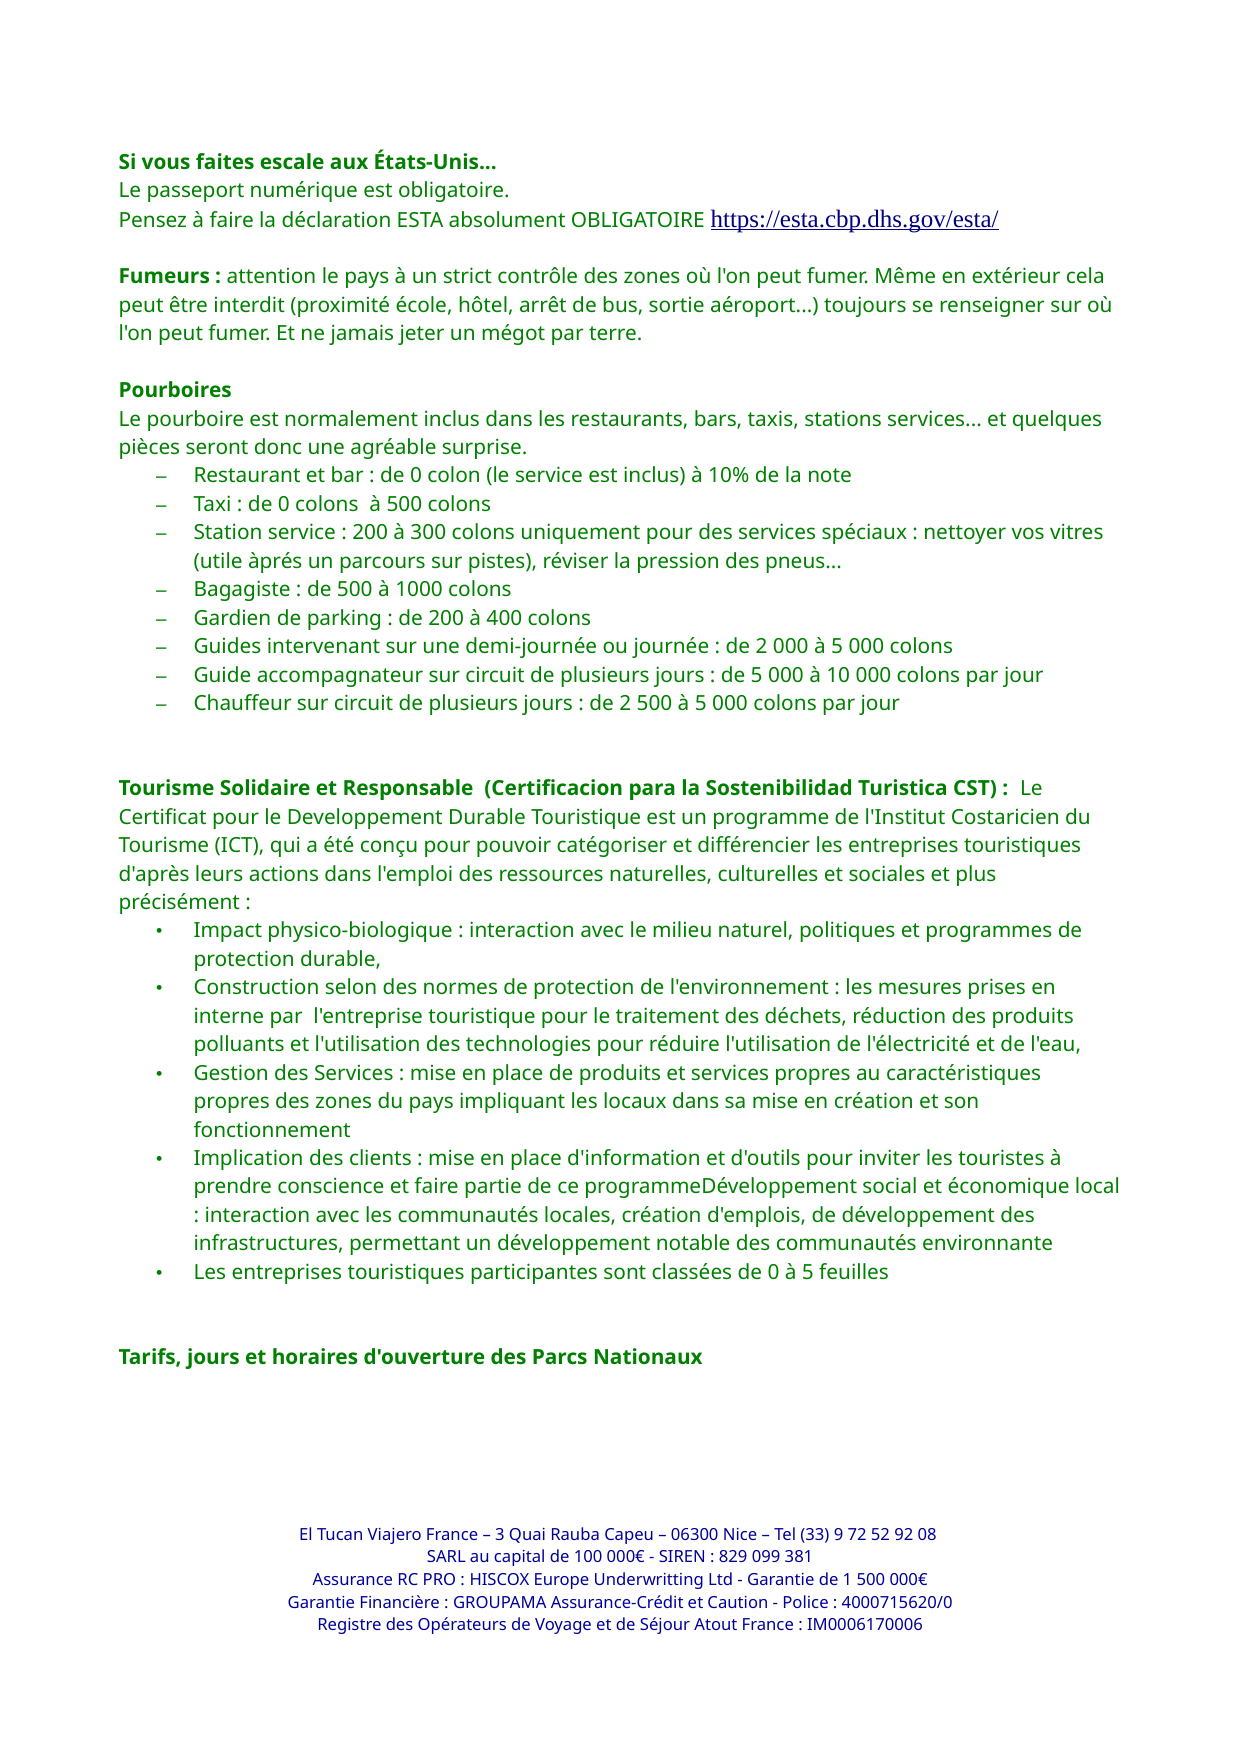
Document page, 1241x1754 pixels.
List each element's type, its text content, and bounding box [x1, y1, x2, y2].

text Le passeport numérique est obligatoire. Pensez à faire la déclaration ESTA absolument OBLIGATOIRE https://esta.cbp.dhs.gov/esta/ [118, 175, 1122, 233]
list Construction selon des normes de protection de l'environnement : les mesures prises en interne par l'entreprise touristique pour le traitement des déchets, réduction des produits polluants et l'utilisation des technologies pour réduire l'utilisation de l'électricité et de l'eau, [156, 972, 1122, 1058]
text Le pourboire est normalement inclus dans les restaurants, bars, taxis, stations services... et quelques pièces seront donc une agréable surprise. [118, 404, 1122, 461]
list Implication des clients : mise en place d'information et d'outils pour inviter les touristes à prendre conscience et faire partie de ce programmeDéveloppement social et économique local : interaction avec les communautés locales, création d'emplois, de développement des infrastructures, permettant un développement notable des communautés environnante [156, 1143, 1122, 1257]
text Fumeurs : attention le pays à un strict contrôle des zones où l'on peut fumer. Même en extérieur cela peut être interdit (proximité école, hôtel, arrêt de bus, sortie aéroport...) toujours se renseigner sur où l'on peut fumer. Et ne jamais jeter un mégot par terre. [118, 262, 1122, 347]
text Pourboires [118, 375, 1122, 404]
text Tarifs, jours et horaires d'ouverture des Parcs Nationaux [118, 1342, 1122, 1371]
list Les entreprises touristiques participantes sont classées de 0 à 5 feuilles [156, 1257, 1122, 1285]
list Guides intervenant sur une demi-journée ou journée : de 2 000 à 5 000 colons [156, 631, 1122, 660]
text Si vous faites escale aux États-Unis... [118, 118, 1122, 175]
list Restaurant et bar : de 0 colon (le service est inclus) à 10% de la note [156, 461, 1122, 489]
list Chauffeur sur circuit de plusieurs jours : de 2 500 à 5 000 colons par jour [156, 688, 1122, 717]
list Bagagiste : de 500 à 1000 colons [156, 574, 1122, 603]
list Station service : 200 à 300 colons uniquement pour des services spéciaux : nettoyer vos vitres (utile àprés un parcours sur pistes), réviser la pression des pneus... [156, 517, 1122, 574]
list Guide accompagnateur sur circuit de plusieurs jours : de 5 000 à 10 000 colons par jour [156, 660, 1122, 688]
list Impact physico-biologique : interaction avec le milieu naturel, politiques et programmes de protection durable, [156, 916, 1122, 972]
list Gestion des Services : mise en place de produits et services propres au caractéristiques propres des zones du pays impliquant les locaux dans sa mise en création et son fonctionnement [156, 1058, 1122, 1143]
text Tourisme Solidaire et Responsable (Certificacion para la Sostenibilidad Turistica CST) : Le Certificat pour le Developpement Durable Touristique est un programme de l'Institut Costaricien du Tourisme (ICT), qui a été conçu pour pouvoir catégoriser et différencier les entreprises touristiques d'après leurs actions dans l'emploi des ressources naturelles, culturelles et sociales et plus précisément : [118, 773, 1122, 916]
list Gardien de parking : de 200 à 400 colons [156, 603, 1122, 631]
list Taxi : de 0 colons à 500 colons [156, 489, 1122, 517]
